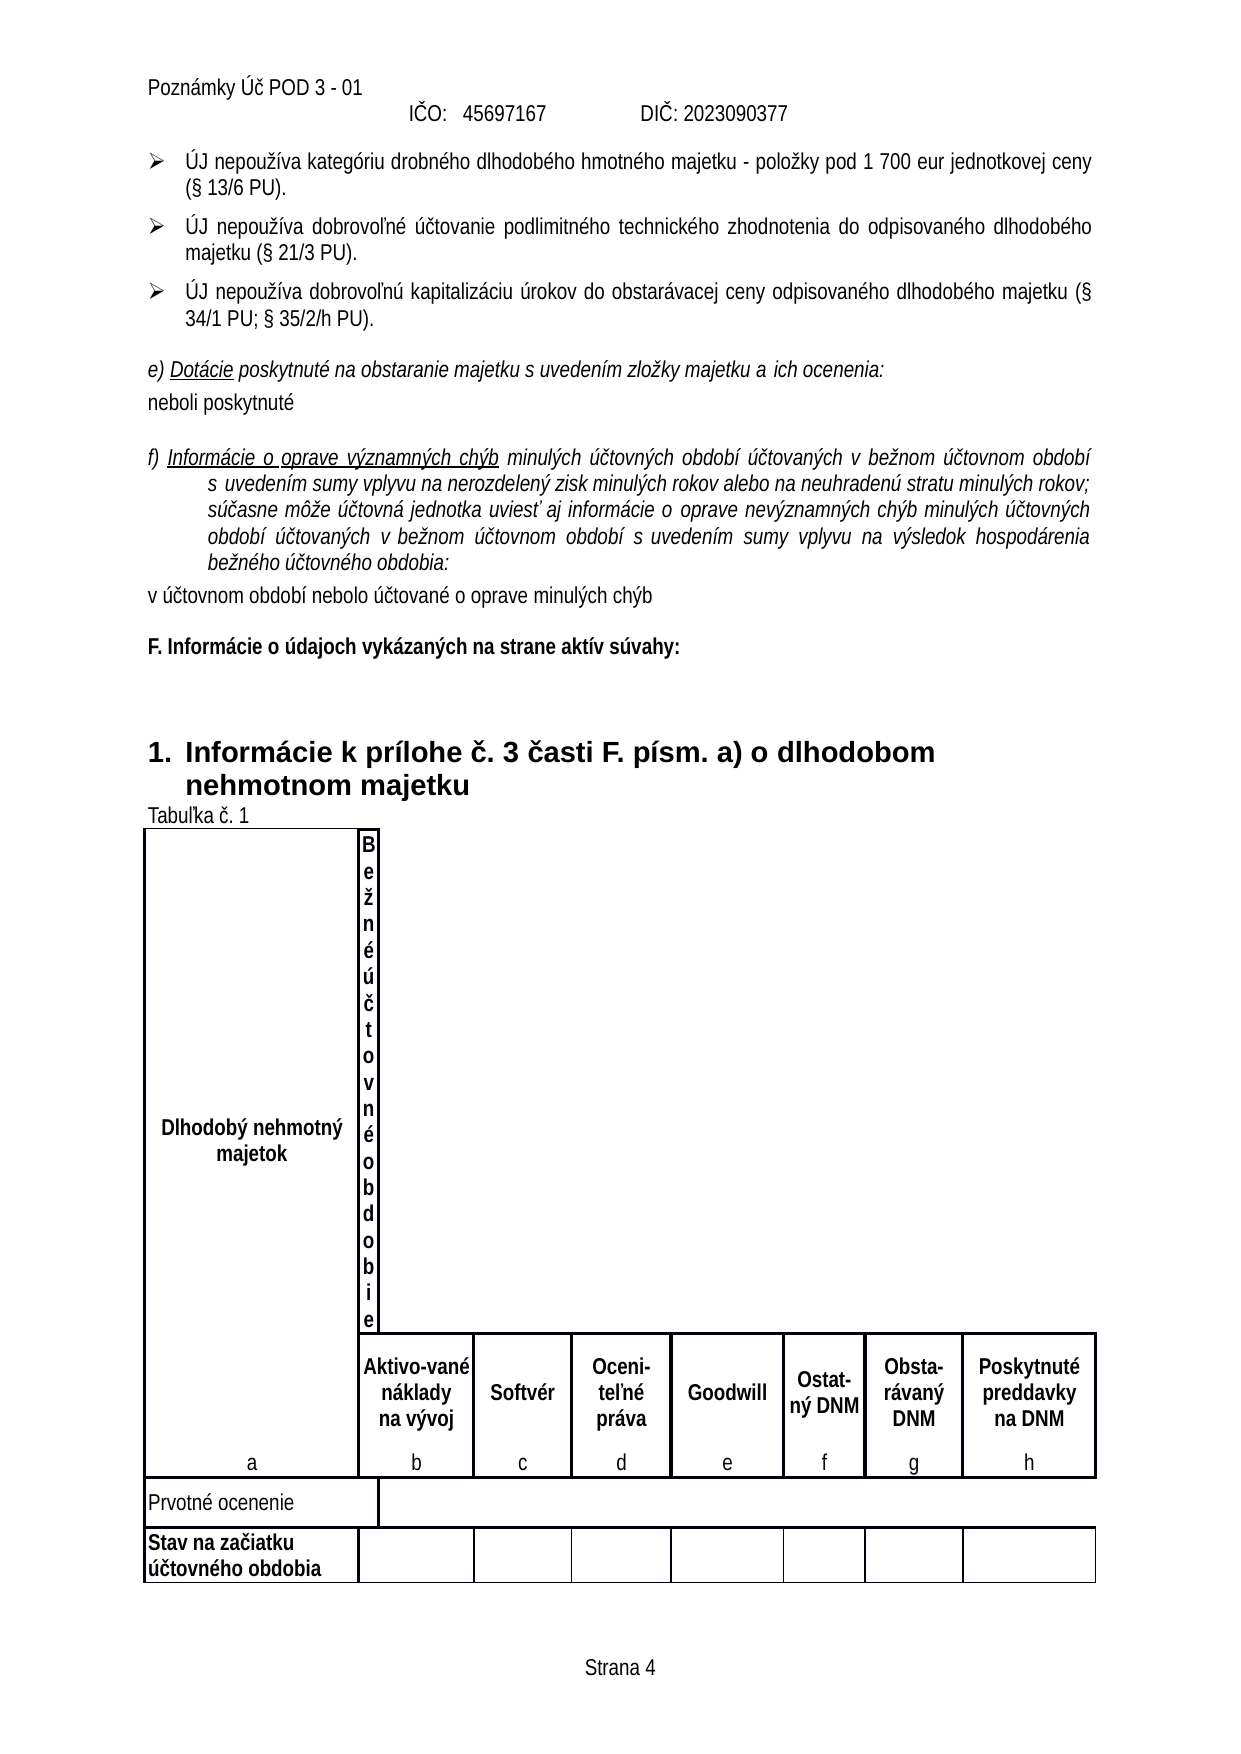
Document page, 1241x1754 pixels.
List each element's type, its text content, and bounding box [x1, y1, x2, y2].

list ÚJ nepoužíva dobrovoľnú kapitalizáciu úrokov do obstarávacej ceny odpisovaného dlhodobého majetku (§ 34/1 PU; § 35/2/h PU). [148, 278, 1092, 331]
table_cell Poskytnuté preddavky na DNM [964, 1335, 1094, 1449]
table_cell Prvotné ocenenie [146, 1479, 377, 1526]
table_cell Ostat-ný DNM [785, 1335, 863, 1449]
table_cell [475, 1529, 571, 1582]
table_cell [964, 1529, 1095, 1582]
table_cell [784, 1529, 864, 1582]
table_header Dlhodobý nehmotný majetok [146, 829, 357, 1449]
table_cell [672, 1529, 783, 1582]
text v účtovnom období nebolo účtované o oprave minulých chýb [148, 582, 1141, 608]
table_cell f [785, 1449, 863, 1476]
table_cell Goodwill [673, 1335, 782, 1449]
table_cell d [573, 1449, 669, 1476]
table_cell g [867, 1449, 961, 1476]
table_cell Obsta- rávaný DNM [867, 1335, 961, 1449]
table_cell [360, 1529, 473, 1582]
table_cell b [360, 1449, 472, 1476]
table_cell [866, 1529, 962, 1582]
table_cell a [146, 1449, 357, 1476]
table_header Bežné účtovné obdobie [360, 831, 377, 1332]
text neboli poskytnuté [148, 388, 1141, 415]
text Tabuľka č. 1 [148, 802, 1092, 828]
table_cell [572, 1529, 670, 1582]
table_cell h [964, 1449, 1094, 1476]
table_cell Softvér [475, 1335, 570, 1449]
table_cell e [673, 1449, 782, 1476]
subtitle e) Dotácie poskytnuté na obstaranie majetku s uvedením zložky majetku a ich ocenenia: [148, 356, 1092, 382]
table_cell c [475, 1449, 570, 1476]
title Informácie k prílohe č. 3 časti F. písm. a) o dlhodobom nehmotnom majetku [148, 735, 1092, 802]
list ÚJ nepoužíva dobrovoľné účtovanie podlimitného technického zhodnotenia do odpisovaného dlhodobého majetku (§ 21/3 PU). [148, 213, 1092, 266]
list ÚJ nepoužíva kategóriu drobného dlhodobého hmotného majetku - položky pod 1 700 eur jednotkovej ceny (§ 13/6 PU). [148, 148, 1092, 200]
table_cell Stav na začiatku účtovného obdobia [146, 1529, 357, 1582]
table_cell Oceni-teľné práva [573, 1335, 669, 1449]
text F. Informácie o údajoch vykázaných na strane aktív súvahy: [148, 633, 1141, 659]
subtitle f) Informácie o oprave významných chýb minulých účtovných období účtovaných v bežnom účtovnom období s uvedením sumy vplyvu na nerozdelený zisk minulých rokov alebo na neuhradenú stratu minulých rokov; súčasne môže účtovná jednotka uviesť aj informácie o oprave nevýznamných chýb minulých účtovných období účtovaných v bežnom účtovnom období s uvedením sumy vplyvu na výsledok hospodárenia bežného účtovného obdobia: [148, 444, 1092, 575]
table_cell Aktivo-vané náklady na vývoj [360, 1335, 472, 1449]
